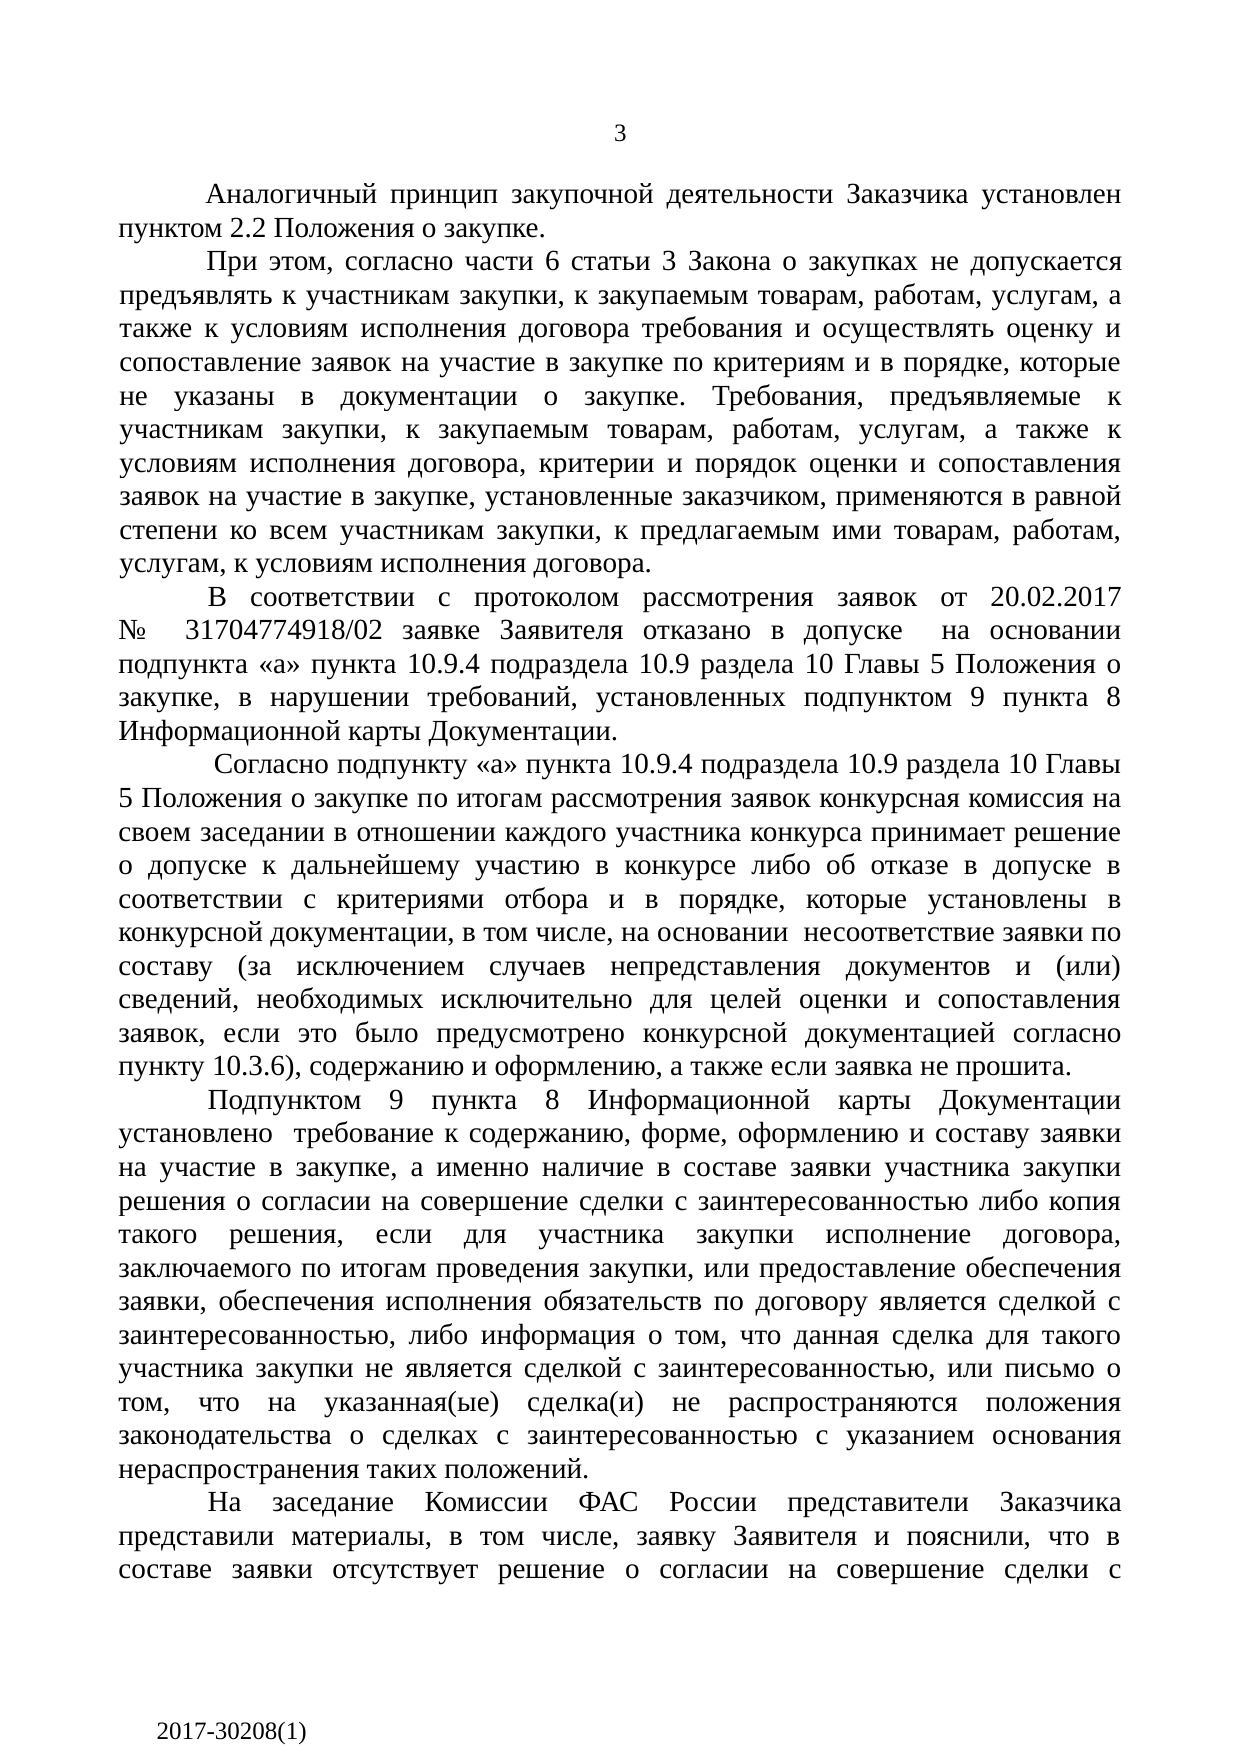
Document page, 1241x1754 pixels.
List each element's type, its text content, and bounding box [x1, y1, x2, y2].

text При этом, согласно части 6 статьи 3 Закона о закупках не допускается предъявлять к участникам закупки, к закупаемым товарам, работам, услугам, а также к условиям исполнения договора требования и осуществлять оценку и сопоставление заявок на участие в закупке по критериям и в порядке, которые не указаны в документации о закупке. Требования, предъявляемые к участникам закупки, к закупаемым товарам, работам, услугам, а также к условиям исполнения договора, критерии и порядок оценки и сопоставления заявок на участие в закупке, установленные заказчиком, применяются в равной степени ко всем участникам закупки, к предлагаемым ими товарам, работам, услугам, к условиям исполнения договора. [119, 243, 1122, 579]
text На заседание Комиссии ФАС России представители Заказчика представили материалы, в том числе, заявку Заявителя и пояснили, что в составе заявки отсутствует решение о согласии на совершение сделки с [118, 1484, 1122, 1585]
text Аналогичный принцип закупочной деятельности Заказчика установлен пунктом 2.2 Положения о закупке. [118, 176, 1122, 243]
text Подпунктом 9 пункта 8 Информационной карты Документации установлено требование к содержанию, форме, оформлению и составу заявки на участие в закупке, а именно наличие в составе заявки участника закупки решения о согласии на совершение сделки с заинтересованностью либо копия такого решения, если для участника закупки исполнение договора, заключаемого по итогам проведения закупки, или предоставление обеспечения заявки, обеспечения исполнения обязательств по договору является сделкой с заинтересованностью, либо информация о том, что данная сделка для такого участника закупки не является сделкой с заинтересованностью, или письмо о том, что на указанная(ые) сделка(и) не распространяются положения законодательства о сделках с заинтересованностью с указанием основания нераспространения таких положений. [118, 1082, 1122, 1484]
text Согласно подпункту «а» пункта 10.9.4 подраздела 10.9 раздела 10 Главы 5 Положения о закупке по итогам рассмотрения заявок конкурсная комиссия на своем заседании в отношении каждого участника конкурса принимает решение о допуске к дальнейшему участию в конкурсе либо об отказе в допуске в соответствии с критериями отбора и в порядке, которые установлены в конкурсной документации, в том числе, на основании несоответствие заявки по составу (за исключением случаев непредставления документов и (или) сведений, необходимых исключительно для целей оценки и сопоставления заявок, если это было предусмотрено конкурсной документацией согласно пункту 10.3.6), содержанию и оформлению, а также если заявка не прошита. [118, 747, 1122, 1082]
text В соответствии с протоколом рассмотрения заявок от 20.02.2017 № 31704774918/02 заявке Заявителя отказано в допуске на основании подпункта «а» пункта 10.9.4 подраздела 10.9 раздела 10 Главы 5 Положения о закупке, в нарушении требований, установленных подпунктом 9 пункта 8 Информационной карты Документации. [118, 579, 1122, 747]
